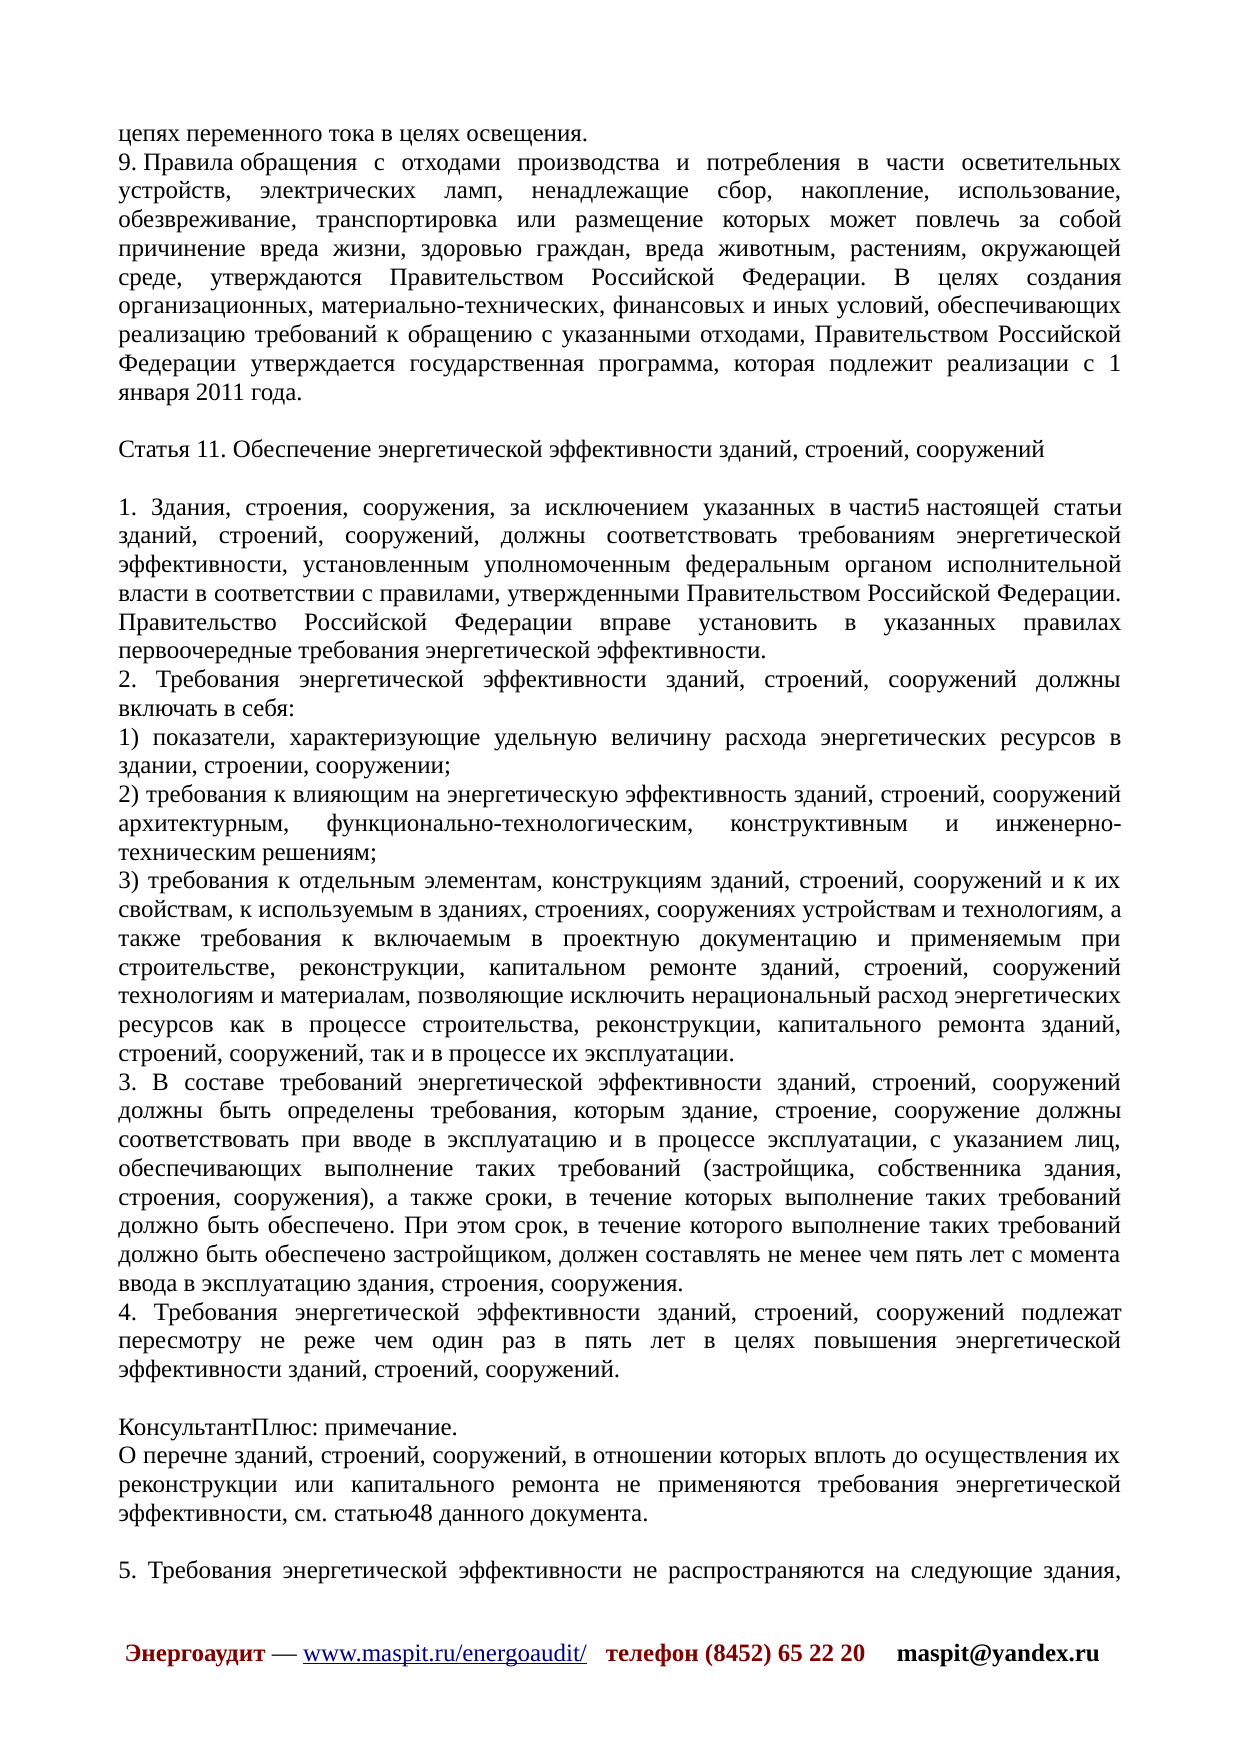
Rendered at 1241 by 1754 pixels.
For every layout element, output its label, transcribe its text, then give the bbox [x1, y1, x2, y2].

text 1. Здания, строения, сооружения, за исключением указанных в части5 настоящей статьи зданий, строений, сооружений, должны соответствовать требованиям энергетической эффективности, установленным уполномоченным федеральным органом исполнительной власти в соответствии с правилами, утвержденными Правительством Российской Федерации. Правительство Российской Федерации вправе установить в указанных правилах первоочередные требования энергетической эффективности. [118, 492, 1122, 664]
text 5. Требования энергетической эффективности не распространяются на следующие здания, [118, 1556, 1122, 1584]
text 2. Требования энергетической эффективности зданий, строений, сооружений должны включать в себя: [118, 664, 1122, 722]
text цепях переменного тока в целях освещения. [118, 118, 1122, 147]
text 4. Требования энергетической эффективности зданий, строений, сооружений подлежат пересмотру не реже чем один раз в пять лет в целях повышения энергетической эффективности зданий, строений, сооружений. [118, 1297, 1122, 1383]
text 3) требования к отдельным элементам, конструкциям зданий, строений, сооружений и к их свойствам, к используемым в зданиях, строениях, сооружениях устройствам и технологиям, а также требования к включаемым в проектную документацию и применяемым при строительстве, реконструкции, капитальном ремонте зданий, строений, сооружений технологиям и материалам, позволяющие исключить нерациональный расход энергетических ресурсов как в процессе строительства, реконструкции, капитального ремонта зданий, строений, сооружений, так и в процессе их эксплуатации. [118, 866, 1122, 1067]
text 9. Правила обращения с отходами производства и потребления в части осветительных устройств, электрических ламп, ненадлежащие сбор, накопление, использование, обезвреживание, транспортировка или размещение которых может повлечь за собой причинение вреда жизни, здоровью граждан, вреда животным, растениям, окружающей среде, утверждаются Правительством Российской Федерации. В целях создания организационных, материально-технических, финансовых и иных условий, обеспечивающих реализацию требований к обращению с указанными отходами, Правительством Российской Федерации утверждается государственная программа, которая подлежит реализации с 1 января 2011 года. [118, 147, 1122, 406]
text 2) требования к влияющим на энергетическую эффективность зданий, строений, сооружений архитектурным, функционально-технологическим, конструктивным и инженерно-техническим решениям; [118, 779, 1122, 866]
text Статья 11. Обеспечение энергетической эффективности зданий, строений, сооружений [118, 434, 1122, 463]
text 1) показатели, характеризующие удельную величину расхода энергетических ресурсов в здании, строении, сооружении; [118, 722, 1122, 779]
text КонсультантПлюс: примечание. [118, 1412, 1122, 1441]
text О перечне зданий, строений, сооружений, в отношении которых вплоть до осуществления их реконструкции или капитального ремонта не применяются требования энергетической эффективности, см. статью48 данного документа. [118, 1441, 1122, 1527]
text 3. В составе требований энергетической эффективности зданий, строений, сооружений должны быть определены требования, которым здание, строение, сооружение должны соответствовать при вводе в эксплуатацию и в процессе эксплуатации, с указанием лиц, обеспечивающих выполнение таких требований (застройщика, собственника здания, строения, сооружения), а также сроки, в течение которых выполнение таких требований должно быть обеспечено. При этом срок, в течение которого выполнение таких требований должно быть обеспечено застройщиком, должен составлять не менее чем пять лет с момента ввода в эксплуатацию здания, строения, сооружения. [118, 1067, 1122, 1297]
